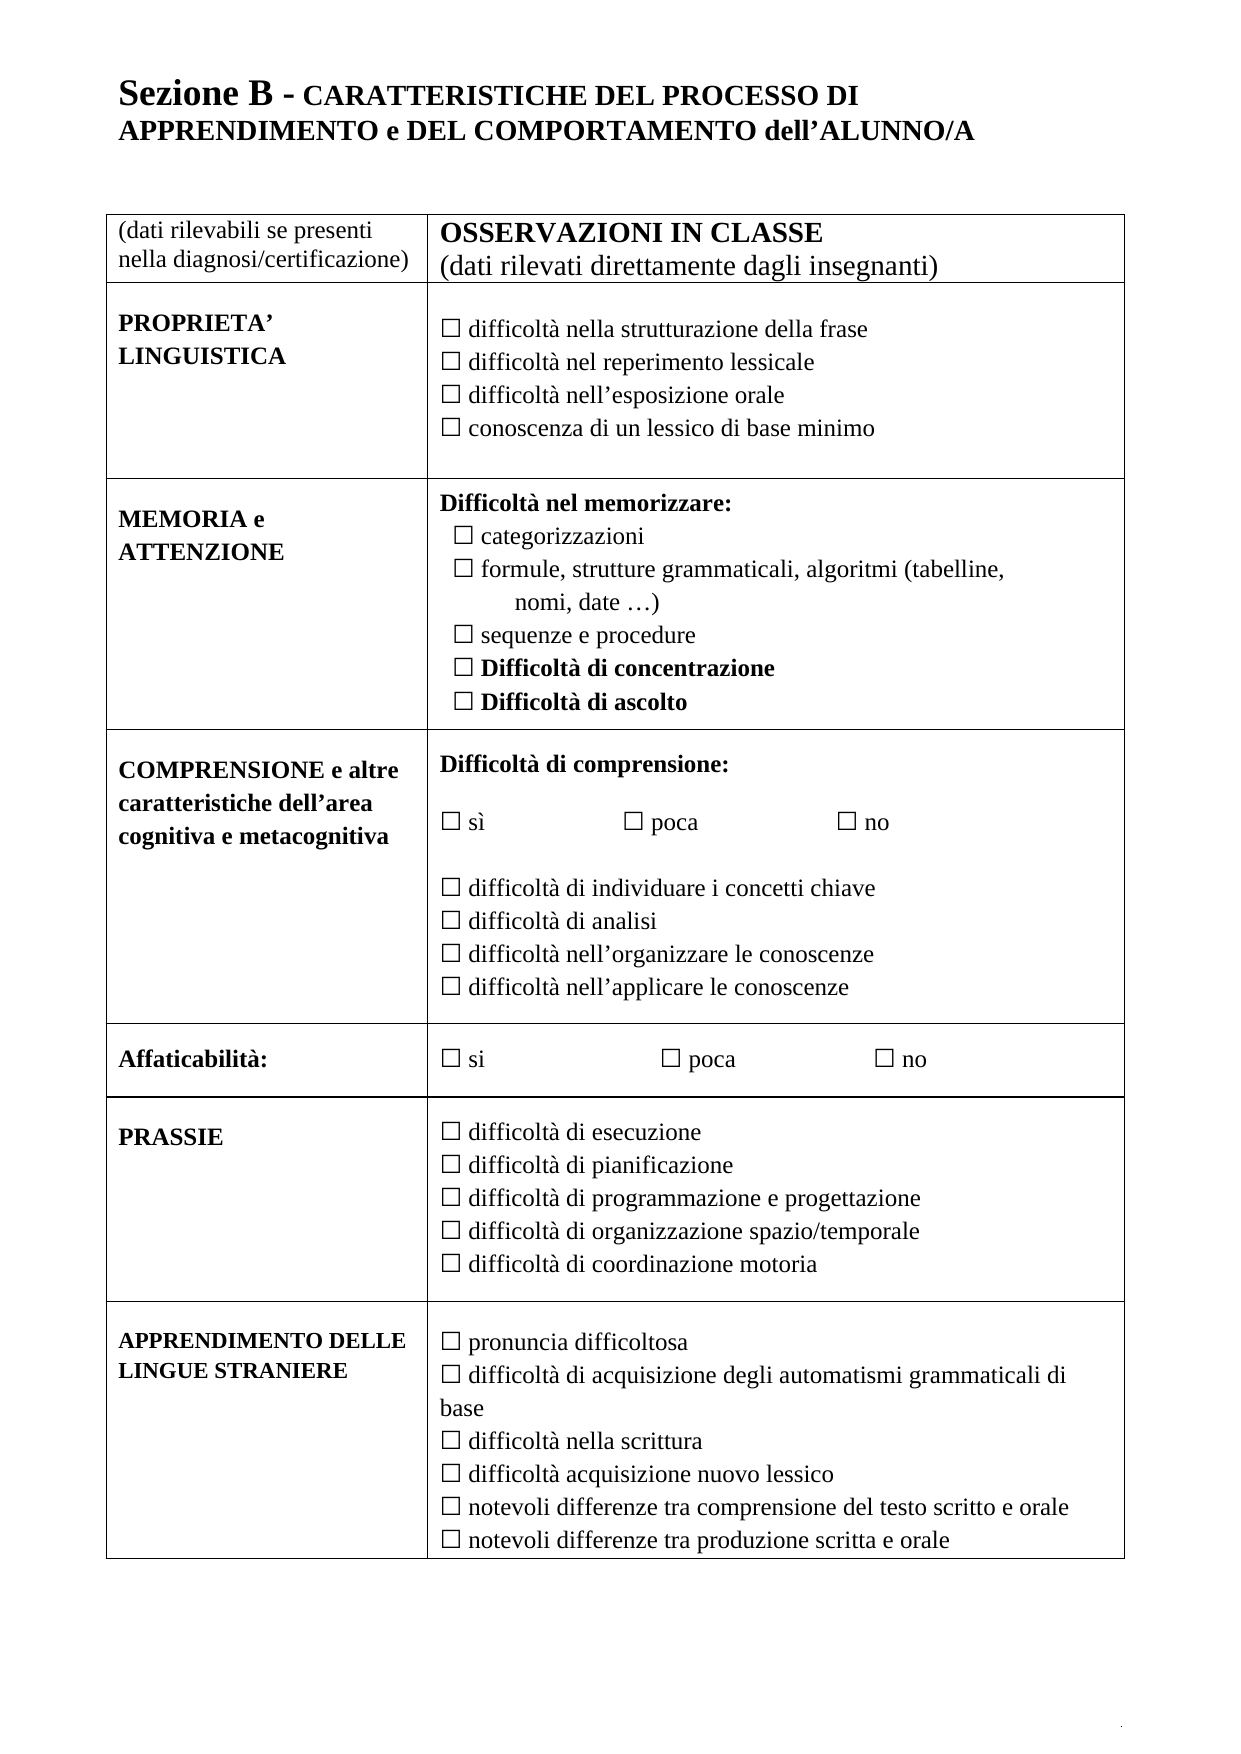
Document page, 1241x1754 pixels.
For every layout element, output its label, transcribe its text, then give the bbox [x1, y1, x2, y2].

table_cell MEMORIA e ATTENZIONE [107, 479, 427, 729]
table_cell ☐ difficoltà nella strutturazione della frase ☐ difficoltà nel reperimento lessicale ☐ difficoltà nell’esposizione orale ☐ conoscenza di un lessico di base minimo [428, 283, 1124, 478]
text Sezione B - CARATTERISTICHE DEL PROCESSO DI APPRENDIMENTO e DEL COMPORTAMENTO dell’ALUNNO/A [118, 70, 1122, 147]
table_cell Affaticabilità: [107, 1024, 427, 1096]
table_cell ☐ difficoltà di esecuzione ☐ difficoltà di pianificazione ☐ difficoltà di programmazione e progettazione ☐ difficoltà di organizzazione spazio/temporale ☐ difficoltà di coordinazione motoria [428, 1098, 1124, 1301]
table_cell APPRENDIMENTO DELLE LINGUE STRANIERE [107, 1302, 427, 1558]
table_cell ☐ pronuncia difficoltosa ☐ difficoltà di acquisizione degli automatismi grammaticali di base ☐ difficoltà nella scrittura ☐ difficoltà acquisizione nuovo lessico ☐ notevoli differenze tra comprensione del testo scritto e orale ☐ notevoli differenze tra produzione scritta e orale [428, 1302, 1124, 1558]
table_cell Difficoltà nel memorizzare: ☐ categorizzazioni ☐ formule, strutture grammaticali, algoritmi (tabelline, nomi, date …) ☐ sequenze e procedure ☐ Difficoltà di concentrazione ☐ Difficoltà di ascolto [428, 479, 1124, 729]
table_cell PRASSIE [107, 1098, 427, 1301]
table_cell Difficoltà di comprensione: ☐ sì ☐ poca ☐ no ☐ difficoltà di individuare i concetti chiave ☐ difficoltà di analisi ☐ difficoltà nell’organizzare le conoscenze ☐ difficoltà nell’applicare le conoscenze [428, 730, 1124, 1023]
table_cell PROPRIETA’ LINGUISTICA [107, 283, 427, 478]
table_header OSSERVAZIONI IN CLASSE (dati rilevati direttamente dagli insegnanti) [428, 215, 1124, 282]
table_header (dati rilevabili se presenti nella diagnosi/certificazione) [107, 215, 427, 282]
table_cell COMPRENSIONE e altre caratteristiche dell’area cognitiva e metacognitiva [107, 730, 427, 1023]
table_cell ☐ si ☐ poca ☐ no [428, 1024, 1124, 1096]
